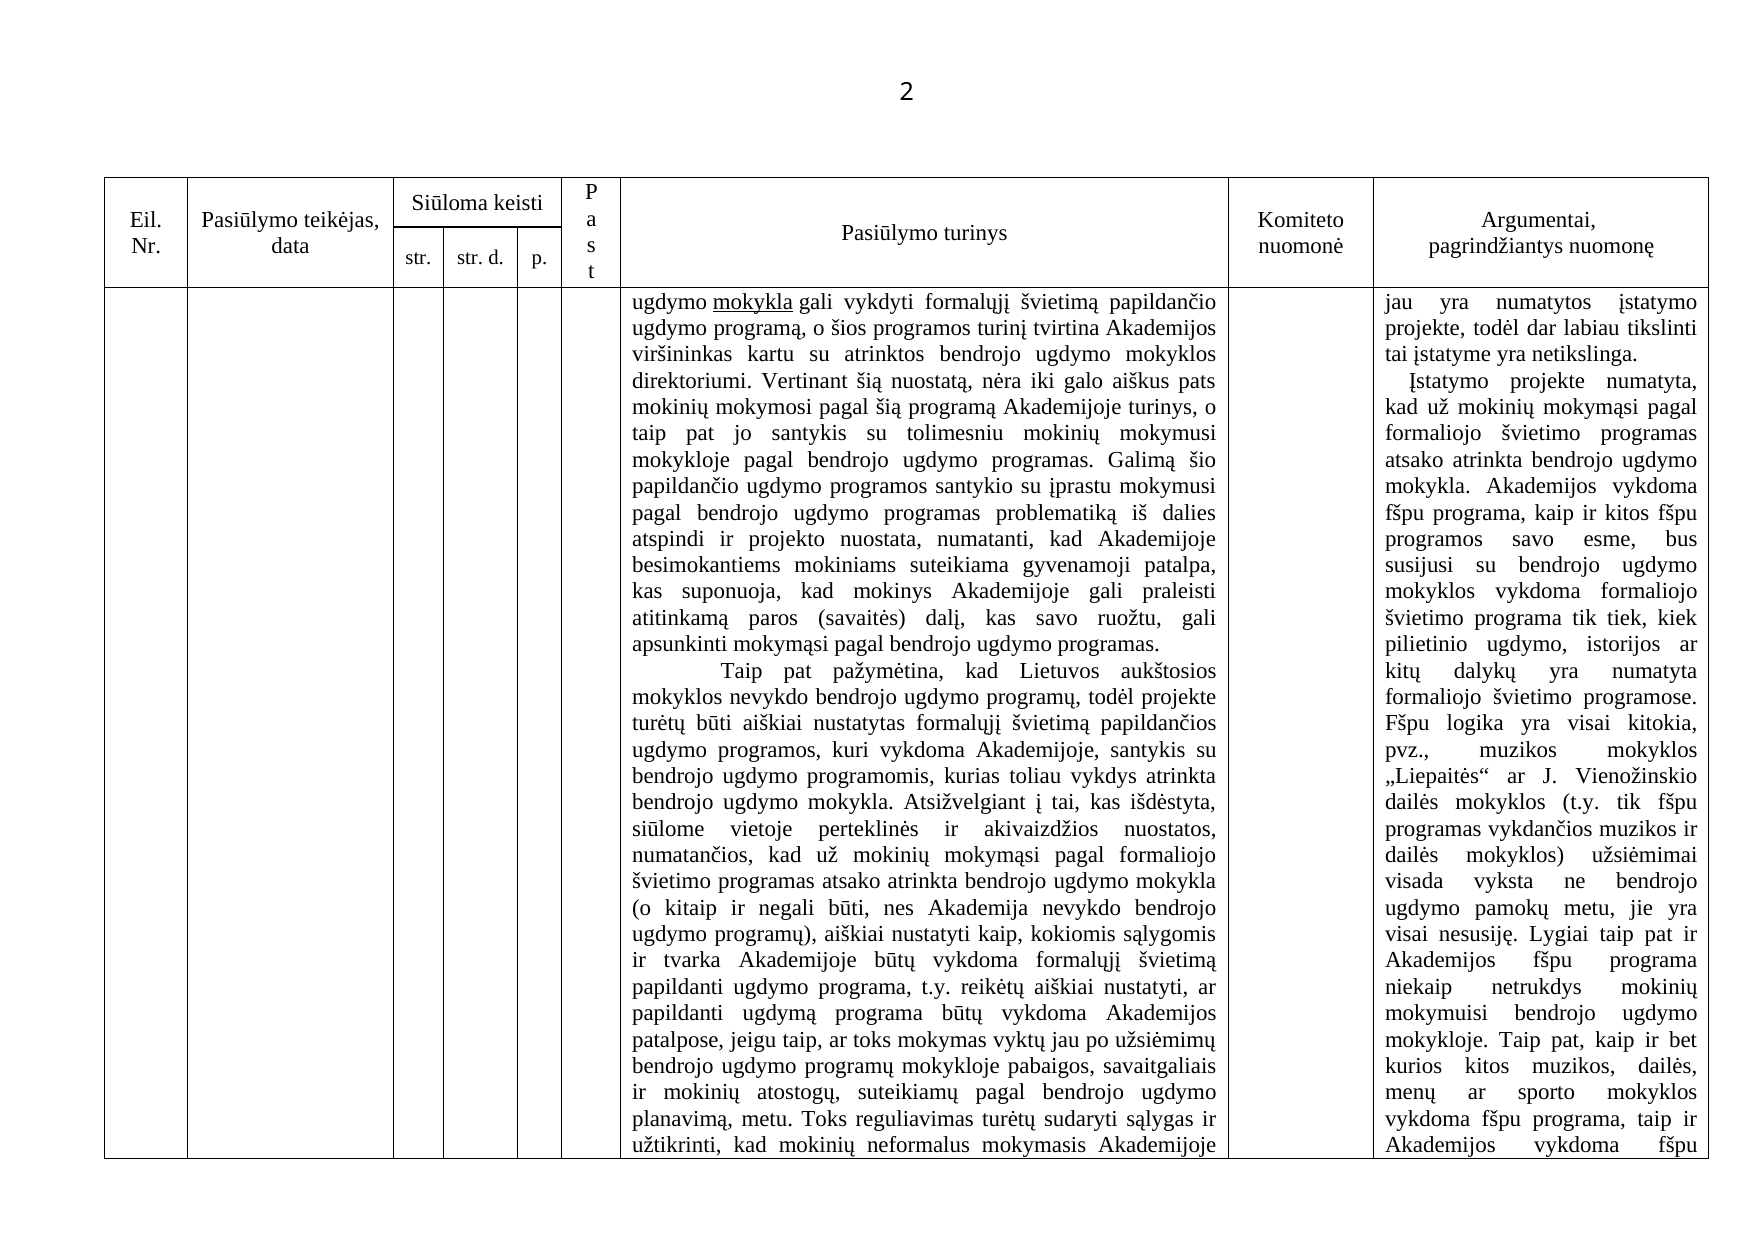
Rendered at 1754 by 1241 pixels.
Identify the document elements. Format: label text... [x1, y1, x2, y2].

table_header Siūloma keisti [394, 178, 561, 226]
table_header Argumentai, pagrindžiantys nuomonę [1374, 178, 1708, 287]
table_cell [518, 288, 561, 1157]
table_cell [105, 288, 187, 1157]
table_cell [394, 288, 443, 1157]
table_cell str. d. [444, 228, 517, 287]
table_cell [444, 288, 517, 1157]
table_header Pasiūlymo turinys [621, 178, 1228, 287]
table_cell [562, 288, 620, 1157]
table_cell [188, 288, 393, 1157]
table_cell str. [394, 228, 443, 287]
table_cell p. [518, 228, 561, 287]
table_header Komiteto nuomonė [1229, 178, 1373, 287]
table_cell ugdymo mokykla gali vykdyti formalųjį švietimą papildančio ugdymo programą, o šios programos turinį tvirtina Akademijos viršininkas kartu su atrinktos bendrojo ugdymo mokyklos direktoriumi. Vertinant šią nuostatą, nėra iki galo aiškus pats mokinių mokymosi pagal šią programą Akademijoje turinys, o taip pat jo santykis su tolimesniu mokinių mokymusi mokykloje pagal bendrojo ugdymo programas. Galimą šio papildančio ugdymo programos santykio su įprastu mokymusi pagal bendrojo ugdymo programas problematiką iš dalies atspindi ir projekto nuostata, numatanti, kad Akademijoje besimokantiems mokiniams suteikiama gyvenamoji patalpa, kas suponuoja, kad mokinys Akademijoje gali praleisti atitinkamą paros (savaitės) dalį, kas savo ruožtu, gali apsunkinti mokymąsi pagal bendrojo ugdymo programas. Taip pat pažymėtina, kad Lietuvos aukštosios mokyklos nevykdo bendrojo ugdymo programų, todėl projekte turėtų būti aiškiai nustatytas formalųjį švietimą papildančios ugdymo programos, kuri vykdoma Akademijoje, santykis su bendrojo ugdymo programomis, kurias toliau vykdys atrinkta bendrojo ugdymo mokykla. Atsižvelgiant į tai, kas išdėstyta, siūlome vietoje perteklinės ir akivaizdžios nuostatos, numatančios, kad už mokinių mokymąsi pagal formaliojo švietimo programas atsako atrinkta bendrojo ugdymo mokykla (o kitaip ir negali būti, nes Akademija nevykdo bendrojo ugdymo programų), aiškiai nustatyti kaip, kokiomis sąlygomis ir tvarka Akademijoje būtų vykdoma formalųjį švietimą papildanti ugdymo programa, t.y. reikėtų aiškiai nustatyti, ar papildanti ugdymą programa būtų vykdoma Akademijos patalpose, jeigu taip, ar toks mokymas vyktų jau po užsiėmimų bendrojo ugdymo programų mokykloje pabaigos, savaitgaliais ir mokinių atostogų, suteikiamų pagal bendrojo ugdymo planavimą, metu. Toks reguliavimas turėtų sudaryti sąlygas ir užtikrinti, kad mokinių neformalus mokymasis Akademijoje [621, 288, 1228, 1157]
table_header Eil. Nr. [105, 178, 187, 287]
table_cell [1229, 288, 1373, 1157]
table_cell jau yra numatytos įstatymo projekte, todėl dar labiau tikslinti tai įstatyme yra netikslinga. Įstatymo projekte numatyta, kad už mokinių mokymąsi pagal formaliojo švietimo programas atsako atrinkta bendrojo ugdymo mokykla. Akademijos vykdoma fšpu programa, kaip ir kitos fšpu programos savo esme, bus susijusi su bendrojo ugdymo mokyklos vykdoma formaliojo švietimo programa tik tiek, kiek pilietinio ugdymo, istorijos ar kitų dalykų yra numatyta formaliojo švietimo programose. Fšpu logika yra visai kitokia, pvz., muzikos mokyklos „Liepaitės“ ar J. Vienožinskio dailės mokyklos (t.y. tik fšpu programas vykdančios muzikos ir dailės mokyklos) užsiėmimai visada vyksta ne bendrojo ugdymo pamokų metu, jie yra visai nesusiję. Lygiai taip pat ir Akademijos fšpu programa niekaip netrukdys mokinių mokymuisi bendrojo ugdymo mokykloje. Taip pat, kaip ir bet kurios kitos muzikos, dailės, menų ar sporto mokyklos vykdoma fšpu programa, taip ir Akademijos vykdoma fšpu [1374, 288, 1708, 1157]
table_header Pasiūlymo teikėjas, data [188, 178, 393, 287]
table_header Pastabos [562, 178, 620, 287]
